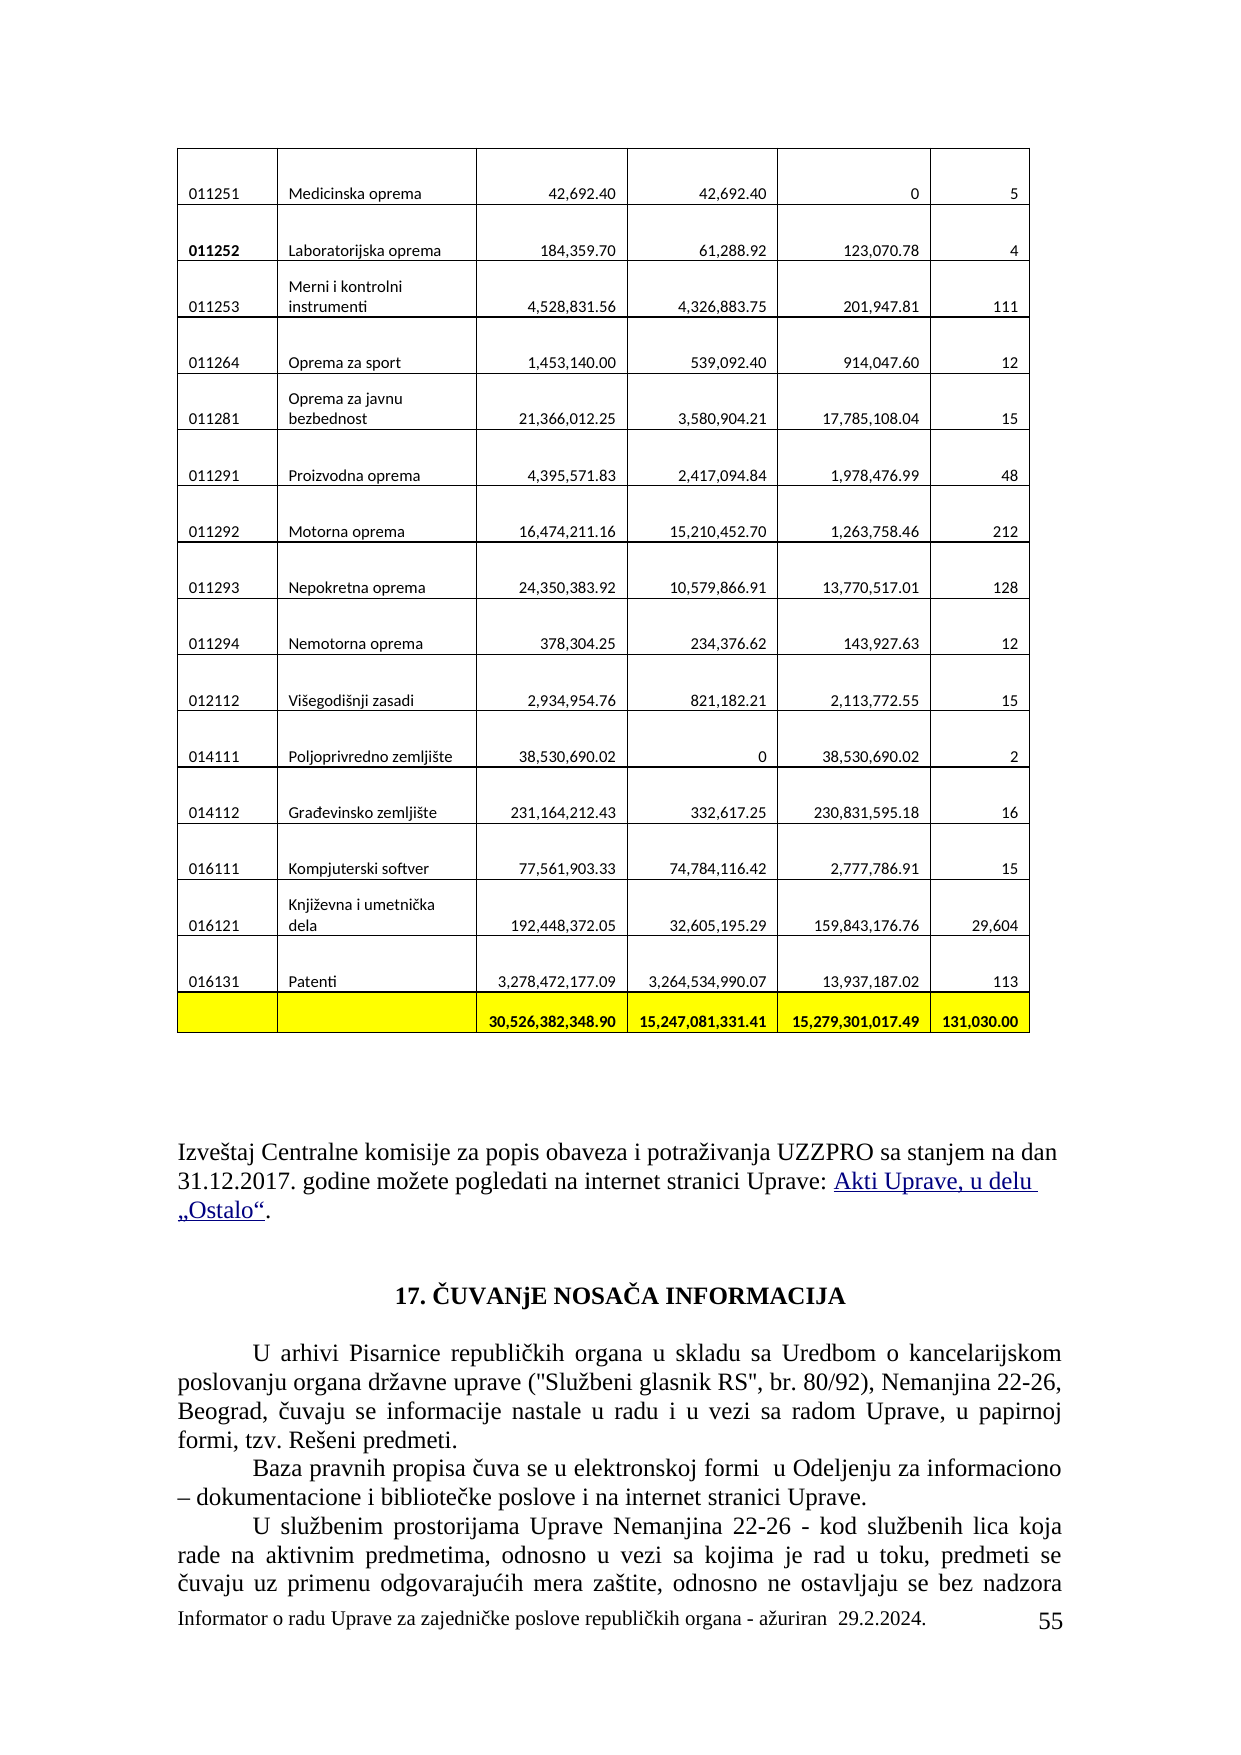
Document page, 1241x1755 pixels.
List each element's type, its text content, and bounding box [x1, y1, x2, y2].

table_cell 15,247,081,331.41 [628, 993, 777, 1032]
table_cell 2,777,786.91 [778, 824, 930, 879]
table_cell 15 [931, 655, 1029, 710]
text U službenim prostorijama Uprave Nemanjina 22-26 - kod službenih lica koja rade na aktivnim predmetima, odnosno u vezi sa kojima je rad u toku, predmeti se čuvaju uz primenu odgovarajućih mera zaštite, odnosno ne ostavlјaju se bez nadzora [177, 1511, 1063, 1597]
table_cell 1,263,758.46 [778, 486, 930, 541]
table_cell 0 [628, 711, 777, 766]
table_cell 24,350,383.92 [477, 543, 627, 598]
table_cell Oprema za javnu bezbednost [278, 374, 476, 429]
table_cell [178, 993, 277, 1032]
table_cell 821,182.21 [628, 655, 777, 710]
table_cell 10,579,866.91 [628, 543, 777, 598]
table_cell 016121 [178, 880, 277, 935]
table_cell 011253 [178, 261, 277, 316]
text Izveštaj Centralne komisije za popis obaveza i potraživanja UZZPRO sa stanjem na dan 31.12.2017. godine možete pogledati na internet stranici Uprave: Akti Uprave, u delu „Ostalo“. [177, 1137, 1063, 1223]
table_cell 2,417,094.84 [628, 430, 777, 485]
table_cell 011252 [178, 205, 277, 260]
table_cell Višegodišnji zasadi [278, 655, 476, 710]
table_cell 539,092.40 [628, 318, 777, 373]
table_cell 011294 [178, 599, 277, 654]
table_cell 29,604 [931, 880, 1029, 935]
table_cell 30,526,382,348.90 [477, 993, 627, 1032]
subtitle 17. ČUVANјE NOSAČA INFORMACIJA [177, 1281, 1063, 1310]
table_cell 4,326,883.75 [628, 261, 777, 316]
table_cell 42,692.40 [628, 149, 777, 204]
table_cell Književna i umetnička dela [278, 880, 476, 935]
table_cell 16 [931, 768, 1029, 823]
table_cell Kompjuterski softver [278, 824, 476, 879]
table_cell 011264 [178, 318, 277, 373]
table_cell 192,448,372.05 [477, 880, 627, 935]
table_cell 15,279,301,017.49 [778, 993, 930, 1032]
table_cell Građevinsko zemljište [278, 768, 476, 823]
table_cell 1,453,140.00 [477, 318, 627, 373]
table_cell 15,210,452.70 [628, 486, 777, 541]
table_cell 4,395,571.83 [477, 430, 627, 485]
table_cell 1,978,476.99 [778, 430, 930, 485]
table_cell 42,692.40 [477, 149, 627, 204]
table_cell 159,843,176.76 [778, 880, 930, 935]
table_cell 011291 [178, 430, 277, 485]
table_cell Medicinska oprema [278, 149, 476, 204]
table_cell 128 [931, 543, 1029, 598]
table_cell 15 [931, 824, 1029, 879]
table_cell 0 [778, 149, 930, 204]
table_cell 5 [931, 149, 1029, 204]
table_cell 17,785,108.04 [778, 374, 930, 429]
table_cell 77,561,903.33 [477, 824, 627, 879]
table_cell 011281 [178, 374, 277, 429]
table_cell 332,617.25 [628, 768, 777, 823]
table_cell 231,164,212.43 [477, 768, 627, 823]
text Baza pravnih propisa čuva se u elektronskoj formi u Odelјenju za informaciono – dokumentacione i bibliotečke poslove i na internet stranici Uprave. [177, 1453, 1063, 1511]
table_cell 230,831,595.18 [778, 768, 930, 823]
table_cell 012112 [178, 655, 277, 710]
table_cell 3,580,904.21 [628, 374, 777, 429]
table_cell 143,927.63 [778, 599, 930, 654]
table_cell 123,070.78 [778, 205, 930, 260]
table_cell 32,605,195.29 [628, 880, 777, 935]
table_cell 2,934,954.76 [477, 655, 627, 710]
table_cell 014111 [178, 711, 277, 766]
table_cell 011251 [178, 149, 277, 204]
table_cell Nepokretna oprema [278, 543, 476, 598]
table_cell 201,947.81 [778, 261, 930, 316]
table_cell 184,359.70 [477, 205, 627, 260]
table_cell Poljoprivredno zemljište [278, 711, 476, 766]
table_cell 48 [931, 430, 1029, 485]
table_cell 13,770,517.01 [778, 543, 930, 598]
table_cell 914,047.60 [778, 318, 930, 373]
table_cell 111 [931, 261, 1029, 316]
text U arhivi Pisarnice republičkih organa u skladu sa Uredbom o kancelarijskom poslovanju organa državne uprave (''Službeni glasnik RS'', br. 80/92), Nemanjina 22-26, Beograd, čuvaju se informacije nastale u radu i u vezi sa radom Uprave, u papirnoj formi, tzv. Rešeni predmeti. [177, 1338, 1063, 1453]
table_cell Merni i kontrolni instrumenti [278, 261, 476, 316]
table_cell 12 [931, 599, 1029, 654]
table_cell 016131 [178, 936, 277, 991]
table_cell Motorna oprema [278, 486, 476, 541]
table_cell 13,937,187.02 [778, 936, 930, 991]
table_cell [278, 993, 476, 1032]
table_cell 38,530,690.02 [778, 711, 930, 766]
table_cell 3,264,534,990.07 [628, 936, 777, 991]
table_cell Patenti [278, 936, 476, 991]
table_cell 011292 [178, 486, 277, 541]
table_cell 014112 [178, 768, 277, 823]
table_cell 016111 [178, 824, 277, 879]
table_cell Proizvodna oprema [278, 430, 476, 485]
table_cell Laboratorijska oprema [278, 205, 476, 260]
table_cell 011293 [178, 543, 277, 598]
table_cell 12 [931, 318, 1029, 373]
table_cell Oprema za sport [278, 318, 476, 373]
table_cell 21,366,012.25 [477, 374, 627, 429]
table_cell 378,304.25 [477, 599, 627, 654]
table_cell 4,528,831.56 [477, 261, 627, 316]
table_cell 15 [931, 374, 1029, 429]
table_cell 131,030.00 [931, 993, 1029, 1032]
table_cell 61,288.92 [628, 205, 777, 260]
table_cell 38,530,690.02 [477, 711, 627, 766]
table_cell 234,376.62 [628, 599, 777, 654]
table_cell 2 [931, 711, 1029, 766]
table_cell 4 [931, 205, 1029, 260]
table_cell 2,113,772.55 [778, 655, 930, 710]
table_cell 113 [931, 936, 1029, 991]
table_cell 16,474,211.16 [477, 486, 627, 541]
table_cell 74,784,116.42 [628, 824, 777, 879]
table_cell 3,278,472,177.09 [477, 936, 627, 991]
table_cell Nemotorna oprema [278, 599, 476, 654]
table_cell 212 [931, 486, 1029, 541]
